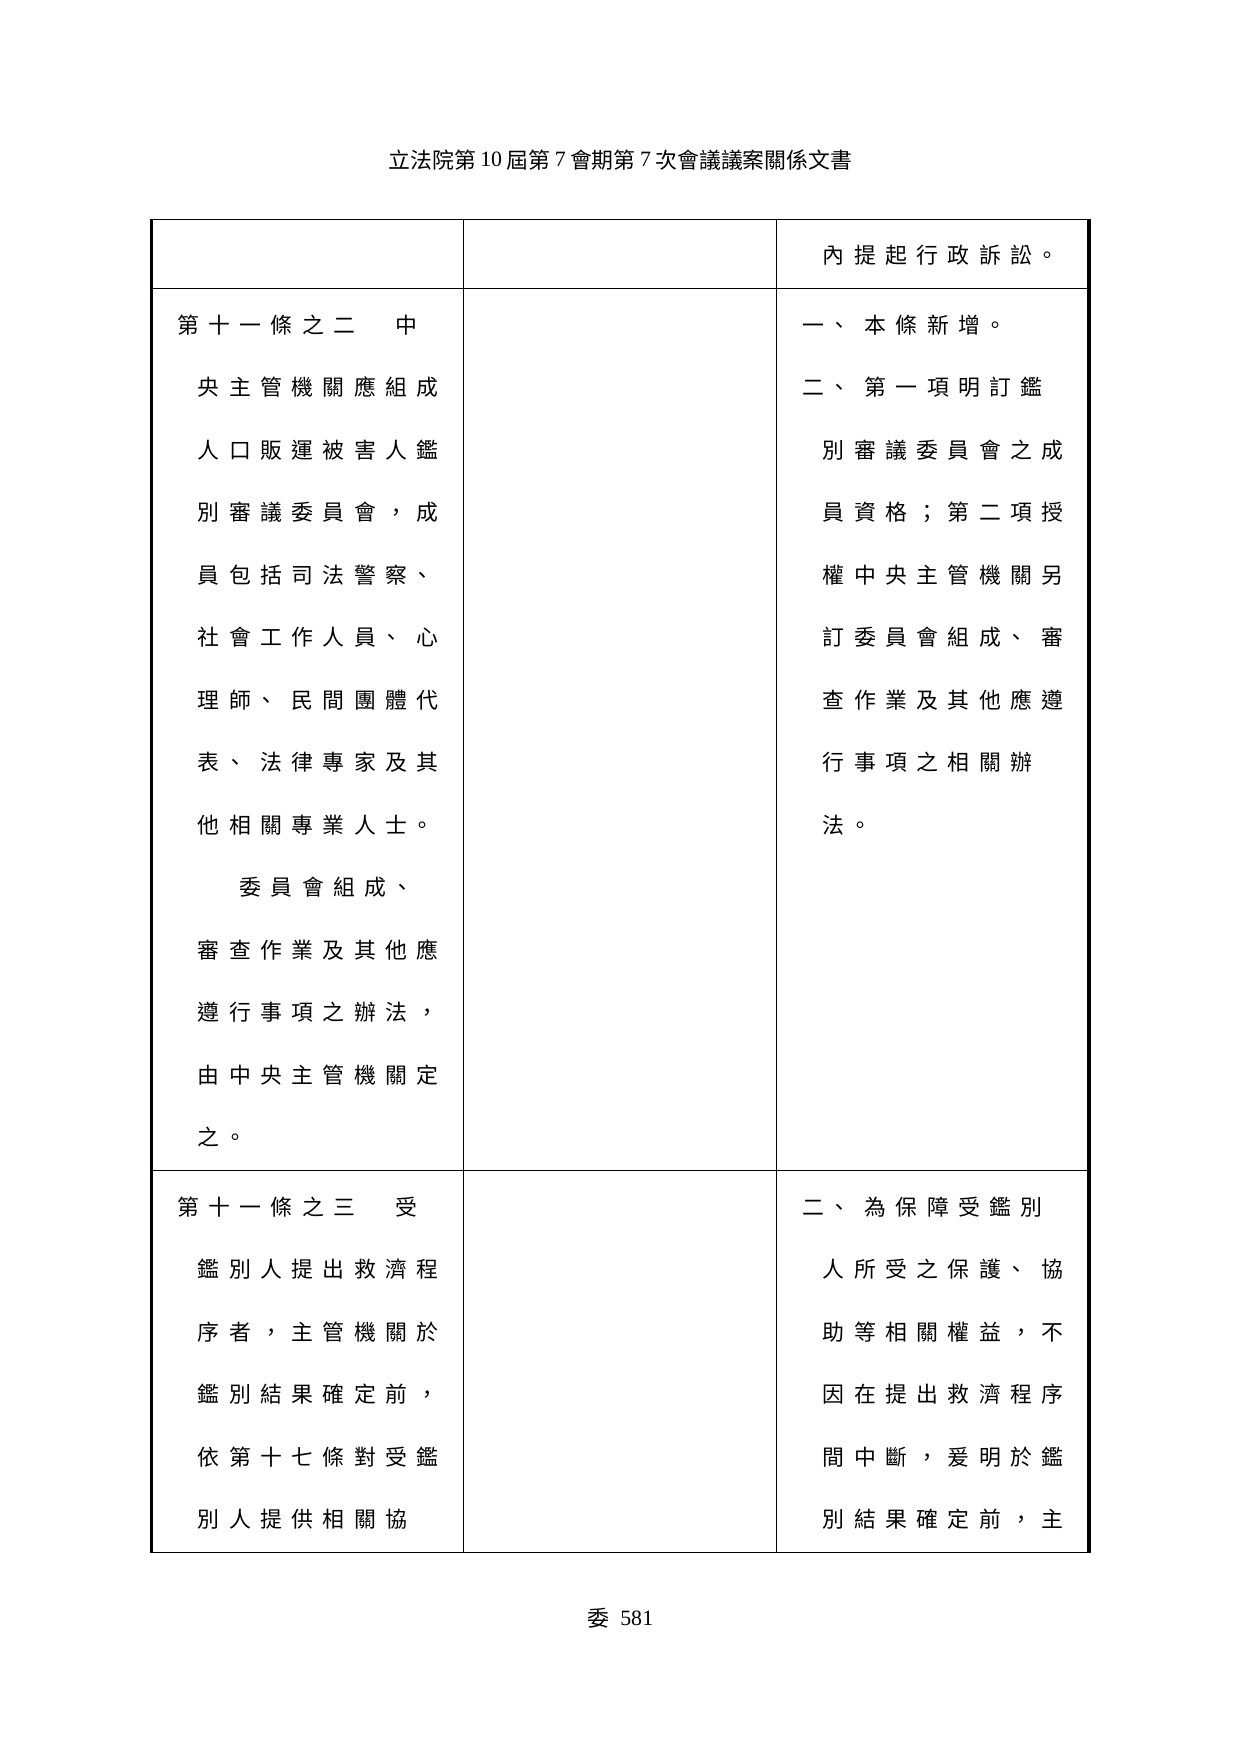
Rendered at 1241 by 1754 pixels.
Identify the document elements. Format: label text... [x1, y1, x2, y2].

table_cell [464, 1171, 776, 1552]
table_cell 第十一條之三 受鑑別人提出救濟程序者，主管機關於鑑別結果確定前，依第十七條對受鑑別人提供相關協 [153, 1171, 463, 1552]
table_cell 內提起行政訴訟。 [777, 220, 1087, 288]
table_cell [464, 220, 776, 288]
table_cell 一、本條新增。 二、為保障受鑑別人所受之保護、協助等相關權益，不因在提出救濟程序間中斷，爰明於鑑別結果確定前，主管機關仍應提供相關協助。 [777, 1171, 1087, 1552]
table_cell 一、本條新增。 二、第一項明訂鑑別審議委員會之成員資格；第二項授權中央主管機關另訂委員會組成、審查作業及其他應遵行事項之相關辦法。 [777, 289, 1087, 1170]
table_cell [464, 289, 776, 1170]
table_cell 第十一條之二 中央主管機關應組成人口販運被害人鑑別審議委員會，成員包括司法警察、社會工作人員、心理師、民間團體代表、法律專家及其他相關專業人士。 委員會組成、審查作業及其他應遵行事項之辦法，由中央主管機關定之。 [153, 289, 463, 1170]
table_cell [153, 220, 463, 288]
